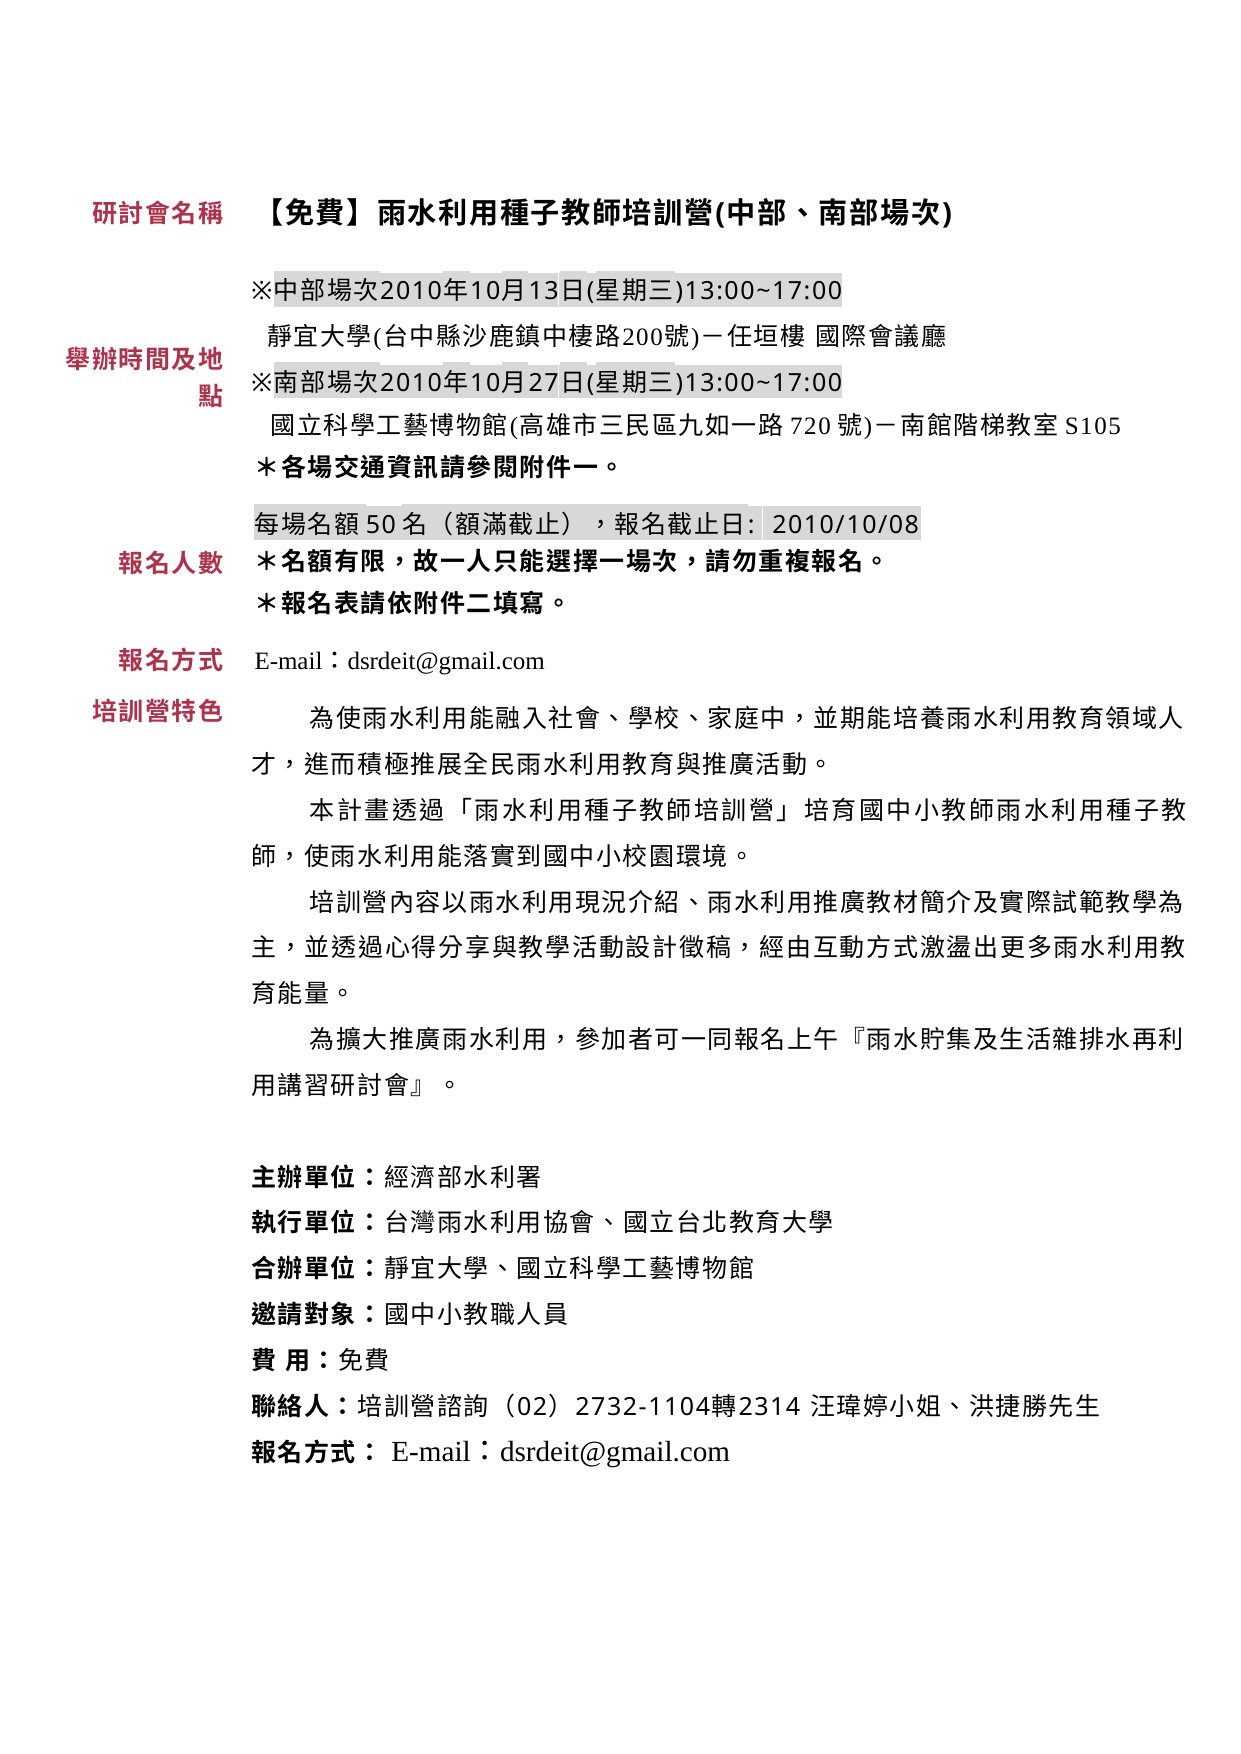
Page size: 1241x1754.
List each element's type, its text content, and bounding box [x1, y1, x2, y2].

table_cell E-mail：dsrdeit@gmail.com [248, 630, 1191, 686]
table_cell 報名方式 [50, 630, 248, 686]
table_cell ※中部場次2010年10月13日(星期三)13:00~17:00 靜宜大學(台中縣沙鹿鎮中棲路200號)－任垣樓 國際會議廳 ※南部場次2010年10月27日(星期三)13:00~17:00 國立科學工藝博物館(高雄市三民區九如一路720號)－南館階梯教室S105 ＊各場交通資訊請參閱附件一。 [248, 258, 1191, 494]
table_cell 為使雨水利用能融入社會、學校、家庭中，並期能培養雨水利用教育領域人才，進而積極推展全民雨水利用教育與推廣活動。 本計畫透過「雨水利用種子教師培訓營」培育國中小教師雨水利用種子教師，使雨水利用能落實到國中小校園環境。 培訓營內容以雨水利用現況介紹、雨水利用推廣教材簡介及實際試範教學為主，並透過心得分享與教學活動設計徵稿，經由互動方式激盪出更多雨水利用教育能量。 為擴大推廣雨水利用，參加者可一同報名上午『雨水貯集及生活雜排水再利用講習研討會』。 主辦單位：經濟部水利署 執行單位：台灣雨水利用協會、國立台北教育大學 合辦單位：靜宜大學、國立科學工藝博物館 邀請對象：國中小教職人員 費 用：免費 聯絡人：培訓營諮詢（02）2732-1104轉2314 汪瑋婷小姐、洪捷勝先生 報名方式： E-mail：dsrdeit@gmail.com [248, 686, 1191, 1567]
table_cell 每場名額50名（額滿截止），報名截止日: 2010/10/08 ＊名額有限，故一人只能選擇一場次，請勿重複報名。 ＊報名表請依附件二填寫。 [248, 494, 1191, 630]
table_cell 舉辦時間及地點 [50, 258, 248, 494]
table_cell 報名人數 [50, 494, 248, 630]
table_header 研討會名稱 [50, 165, 248, 258]
table_cell 培訓營特色 [50, 686, 248, 1567]
table_header 【免費】雨水利用種子教師培訓營(中部、南部場次) [248, 165, 1191, 258]
